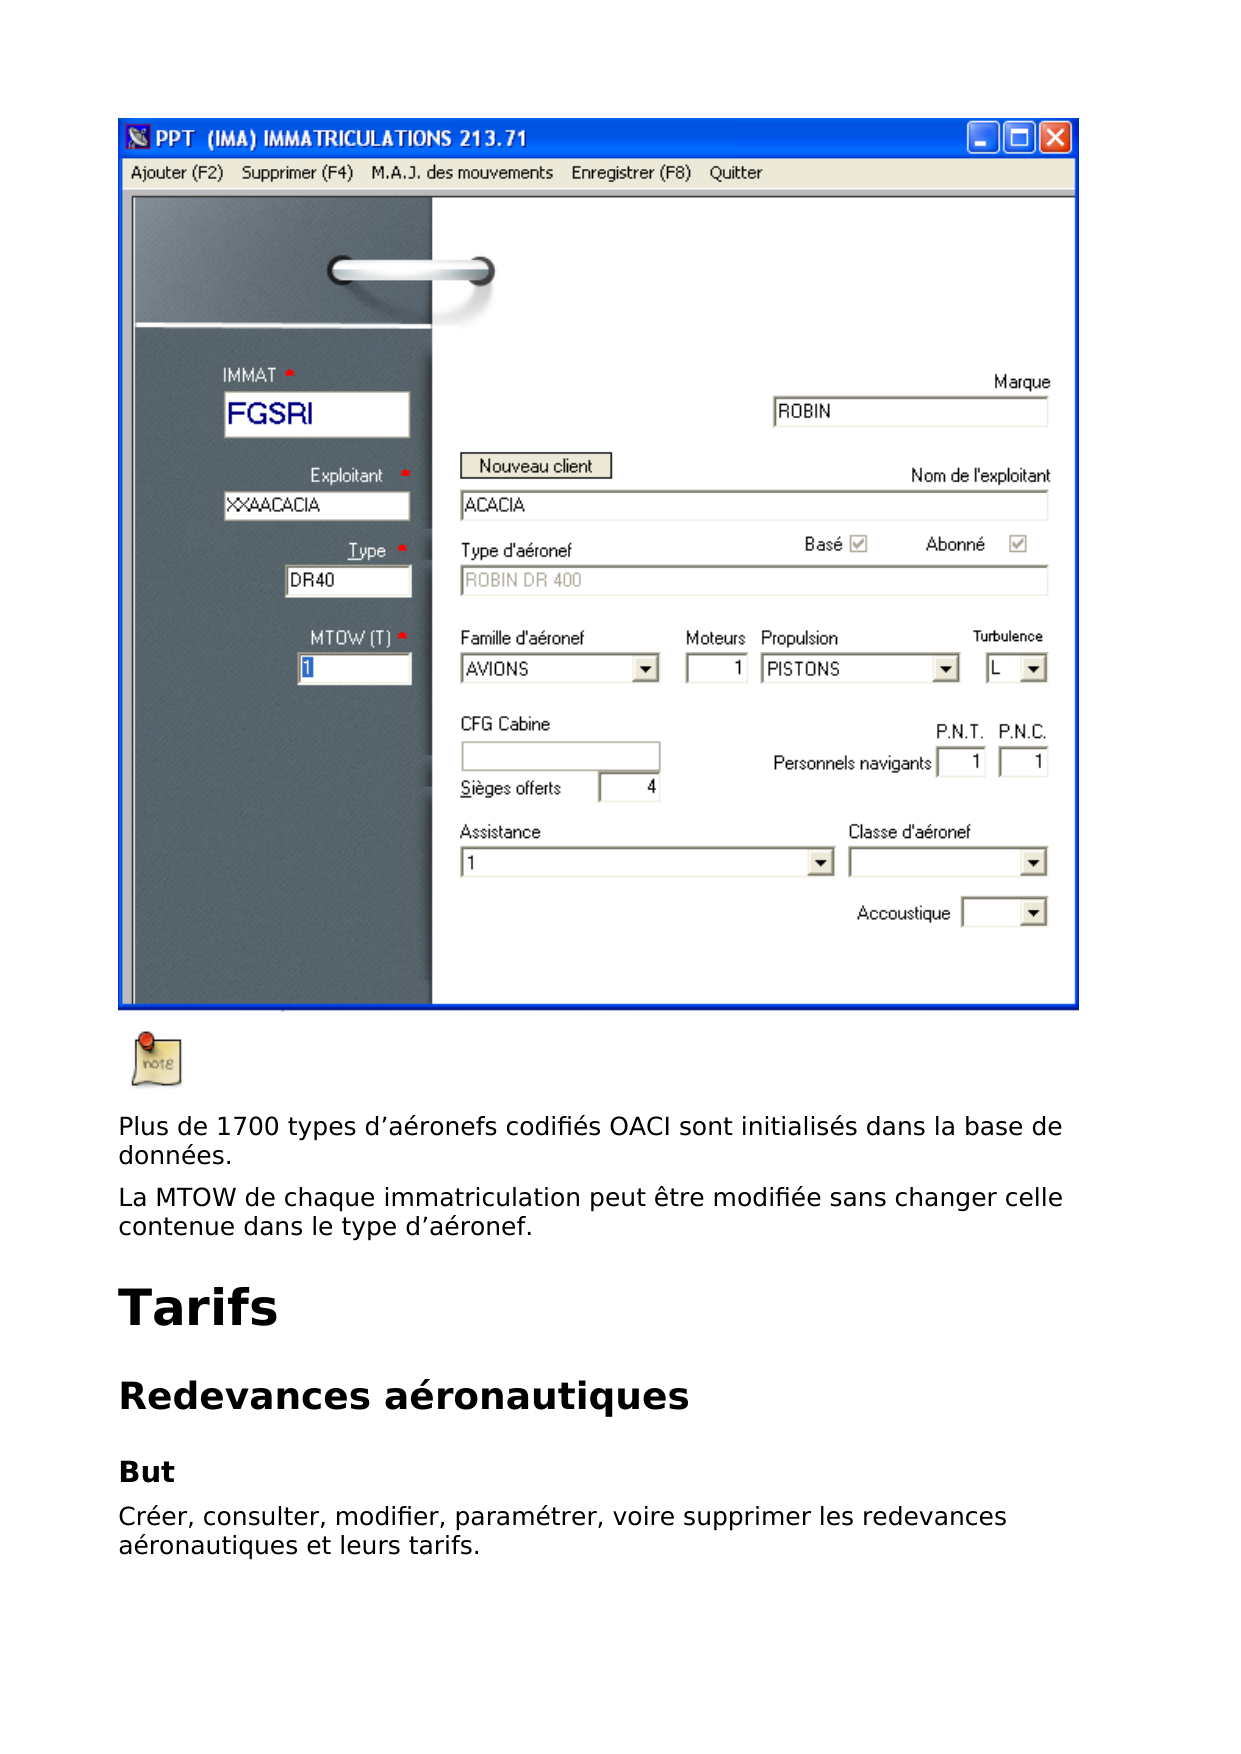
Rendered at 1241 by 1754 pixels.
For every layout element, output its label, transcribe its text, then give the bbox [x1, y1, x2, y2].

subtitle But [118, 1455, 1122, 1489]
text Plus de 1700 types d’aéronefs codifiés OACI sont initialisés dans la base de données. [118, 1112, 1122, 1170]
text La MTOW de chaque immatriculation peut être modifiée sans changer celle contenue dans le type d’aéronef. [118, 1183, 1122, 1241]
subtitle Tarifs [118, 1278, 1122, 1337]
picture [118, 118, 1079, 1012]
text Créer, consulter, modifier, paramétrer, voire supprimer les redevances aéronautiques et leurs tarifs. [118, 1502, 1122, 1560]
picture [118, 1024, 194, 1100]
subtitle Redevances aéronautiques [118, 1374, 1122, 1418]
